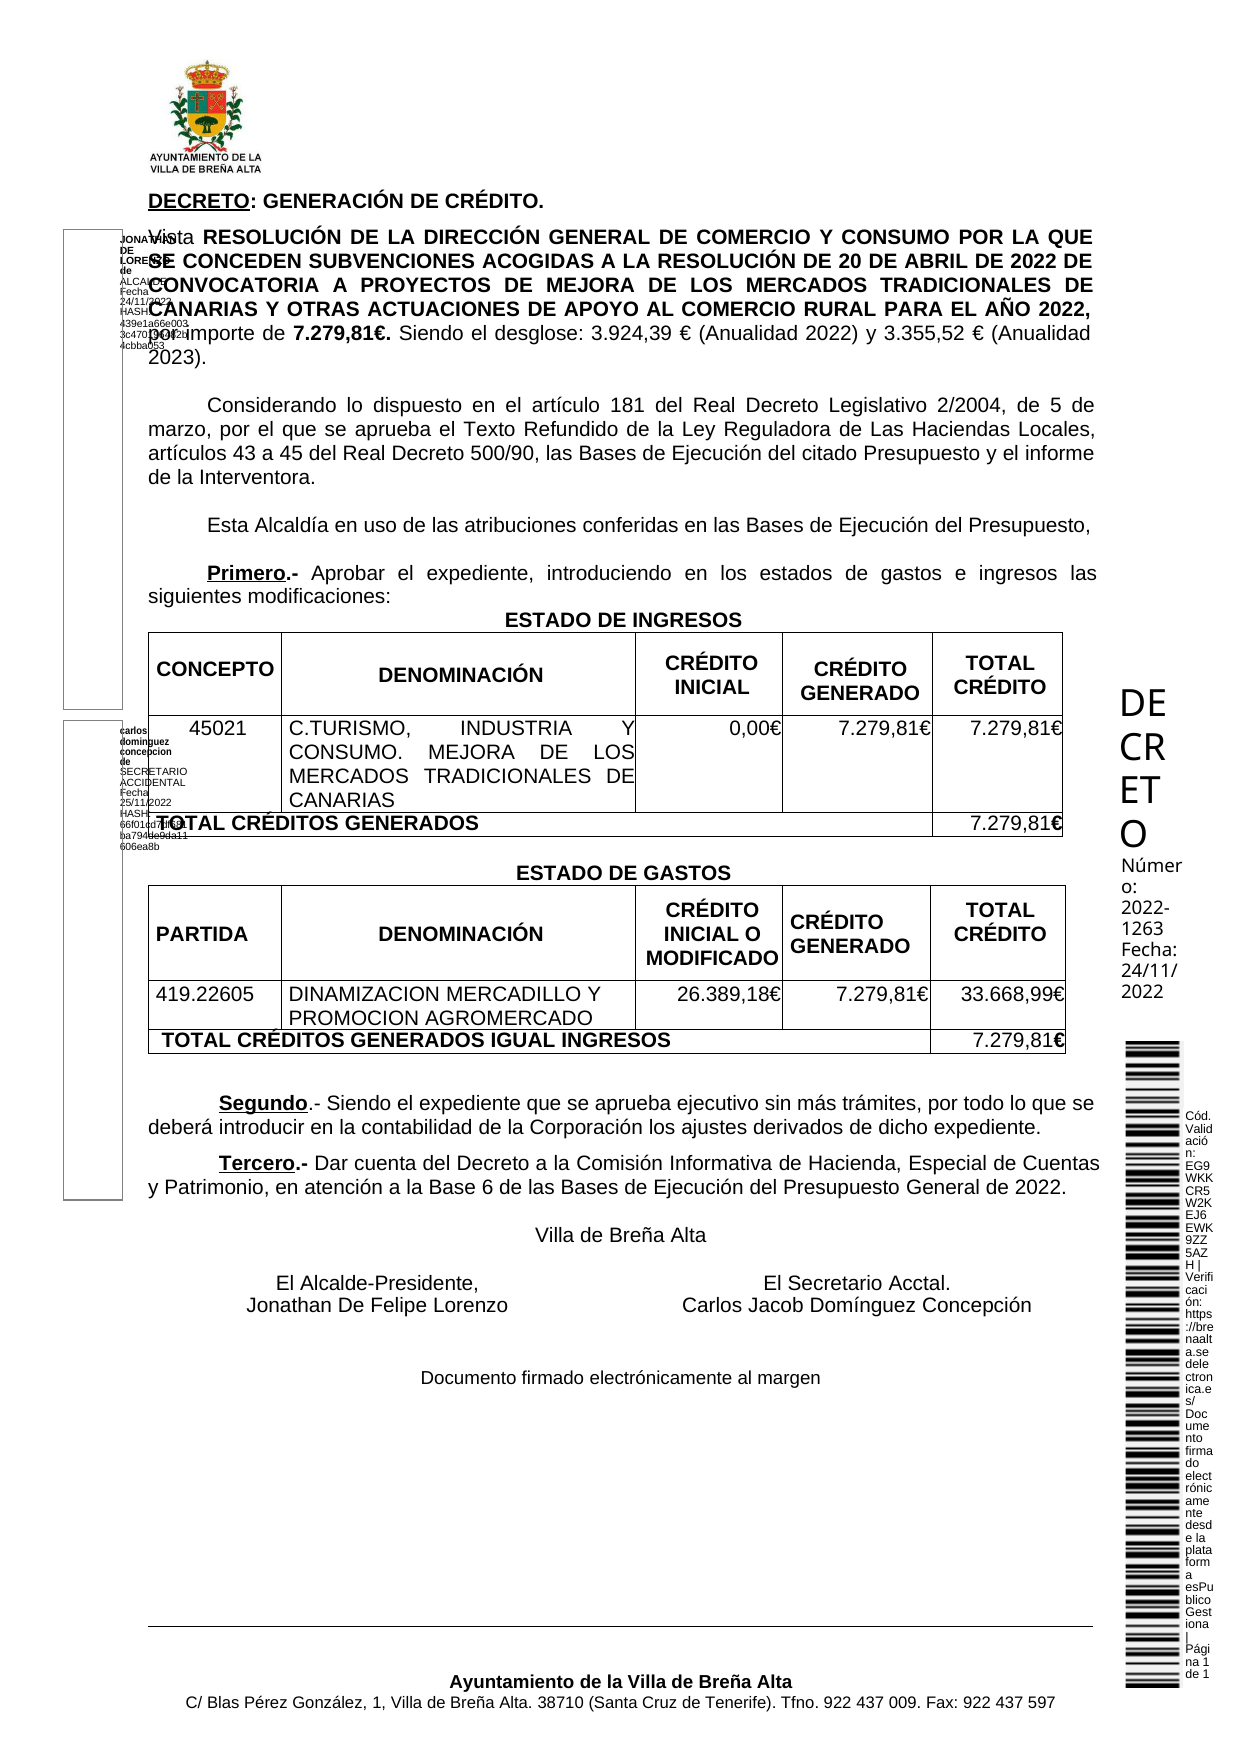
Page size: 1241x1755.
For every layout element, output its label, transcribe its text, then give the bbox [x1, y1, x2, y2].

table_header CRÉDITO INICIAL O MODIFICADO [636, 886, 782, 980]
table_header CRÉDITO GENERADO [783, 633, 932, 715]
subtitle ESTADO DE INGRESOS [185, 608, 1062, 632]
text Villa de Breña Alta [185, 1223, 1056, 1247]
text ESTADO DE GASTOS [185, 861, 1062, 884]
text DECRETO [1119, 682, 1186, 856]
table_cell 7.279,81€ [931, 1030, 1065, 1053]
subtitle Vista RESOLUCIÓN DE LA DIRECCIÓN GENERAL DE COMERCIO Y CONSUMO POR LA QUE SE CONCEDEN SUBVENCIONES ACOGIDAS A LA RESOLUCIÓN DE 20 DE ABRIL DE 2022 DE CONVOCATORIA A PROYECTOS DE MEJORA DE LOS MERCADOS TRADICIONALES DE CANARIAS Y OTRAS ACTUACIONES DE APOYO AL COMERCIO RURAL PARA EL AÑO 2022, [64, 230, 122, 709]
text C/ Blas Pérez González, 1, Villa de Breña Alta. 38710 (Santa Cruz de Tenerife). Tfno. 922 437 009. Fax: 922 437 597 [185, 1693, 1056, 1712]
table_header TOTAL CRÉDITO [933, 633, 1062, 715]
text Cód. Validación: EG9WKKCR5W2KEJ6EWK9ZZ5AZH | Verificación: https://brenaalta.sedelectronica.es/ Documento firmado electrónicamente desde la plataforma esPublico Gestiona | Página 1 de 1 [1185, 1111, 1214, 1681]
table_header PARTIDA [149, 886, 281, 980]
table_cell TOTAL CRÉDITOS GENERADOS IGUAL INGRESOS [149, 1030, 930, 1053]
table_cell 7.279,81€ [783, 716, 932, 812]
text Primero.- Aprobar el expediente, introduciendo en los estados de gastos e ingresos las siguientes modificaciones: [148, 560, 1097, 608]
table_cell 26.389,18€ [636, 981, 782, 1029]
text [1183, 1108, 1214, 1689]
subtitle Vista RESOLUCIÓN DE LA DIRECCIÓN GENERAL DE COMERCIO Y CONSUMO POR LA QUE SE CONCEDEN SUBVENCIONES ACOGIDAS A LA RESOLUCIÓN DE 20 DE ABRIL DE 2022 DE CONVOCATORIA A PROYECTOS DE MEJORA DE LOS MERCADOS TRADICIONALES DE CANARIAS Y OTRAS ACTUACIONES DE APOYO AL COMERCIO RURAL PARA EL AÑO 2022, [148, 225, 1093, 321]
table_header El Alcalde-Presidente, Jonathan De Felipe Lorenzo [226, 1272, 595, 1319]
table_header DENOMINACIÓN [282, 633, 635, 715]
text Documento firmado electrónicamente al margen [185, 1367, 1056, 1388]
table_header CONCEPTO [149, 633, 281, 715]
table_cell 419.22605 [149, 981, 281, 1029]
text Tercero.- Dar cuenta del Decreto a la Comisión Informativa de Hacienda, Especial de Cuentas y Patrimonio, en atención a la Base 6 de las Bases de Ejecución del Presupuesto General de 2022. [148, 1151, 1108, 1199]
text Esta Alcaldía en uso de las atribuciones conferidas en las Bases de Ejecución del Presupuesto, [207, 512, 1195, 536]
table_cell 7.279,81€ [933, 813, 1062, 836]
table_cell 7.279,81€ [933, 716, 1062, 812]
text Número: 2022-1263 Fecha: 24/11/2022 [1121, 856, 1186, 1003]
table_cell 45021 [149, 716, 281, 812]
text Segundo.- Siendo el expediente que se aprueba ejecutivo sin más trámites, por todo lo que se deberá introducir en la contabilidad de la Corporación los ajustes derivados de dicho expediente. [148, 1091, 1108, 1139]
table_header CRÉDITO GENERADO [783, 886, 930, 980]
table_cell 7.279,81€ [783, 981, 930, 1029]
table_cell TOTAL CRÉDITOS GENERADOS [149, 813, 932, 836]
text Considerando lo dispuesto en el artículo 181 del Real Decreto Legislativo 2/2004, de 5 de marzo, por el que se aprueba el Texto Refundido de la Ley Reguladora de Las Haciendas Locales, artículos 43 a 45 del Real Decreto 500/90, las Bases de Ejecución del citado Presupuesto y el informe de la Interventora. [148, 393, 1097, 488]
table_cell C.TURISMO, INDUSTRIA Y CONSUMO. MEJORA DE LOS MERCADOS TRADICIONALES DE CANARIAS [282, 716, 635, 812]
text por importe de 7.279,81€. Siendo el desglose: 3.924,39 € (Anualidad 2022) y 3.355,52 € (Anualidad 2023). [148, 321, 1091, 369]
table_cell DINAMIZACION MERCADILLO Y PROMOCION AGROMERCADO [282, 981, 635, 1029]
table_cell 33.668,99€ [931, 981, 1065, 1029]
subtitle [1117, 679, 1186, 1027]
table_header CRÉDITO INICIAL [636, 633, 782, 715]
subtitle [64, 721, 122, 1199]
text Ayuntamiento de la Villa de Breña Alta [185, 1671, 1056, 1693]
table_header DENOMINACIÓN [282, 886, 635, 980]
table_cell 0,00€ [636, 716, 782, 812]
table_header El Secretario Acctal. Carlos Jacob Domínguez Concepción [595, 1272, 1052, 1319]
table_header TOTAL CRÉDITO [931, 886, 1065, 980]
